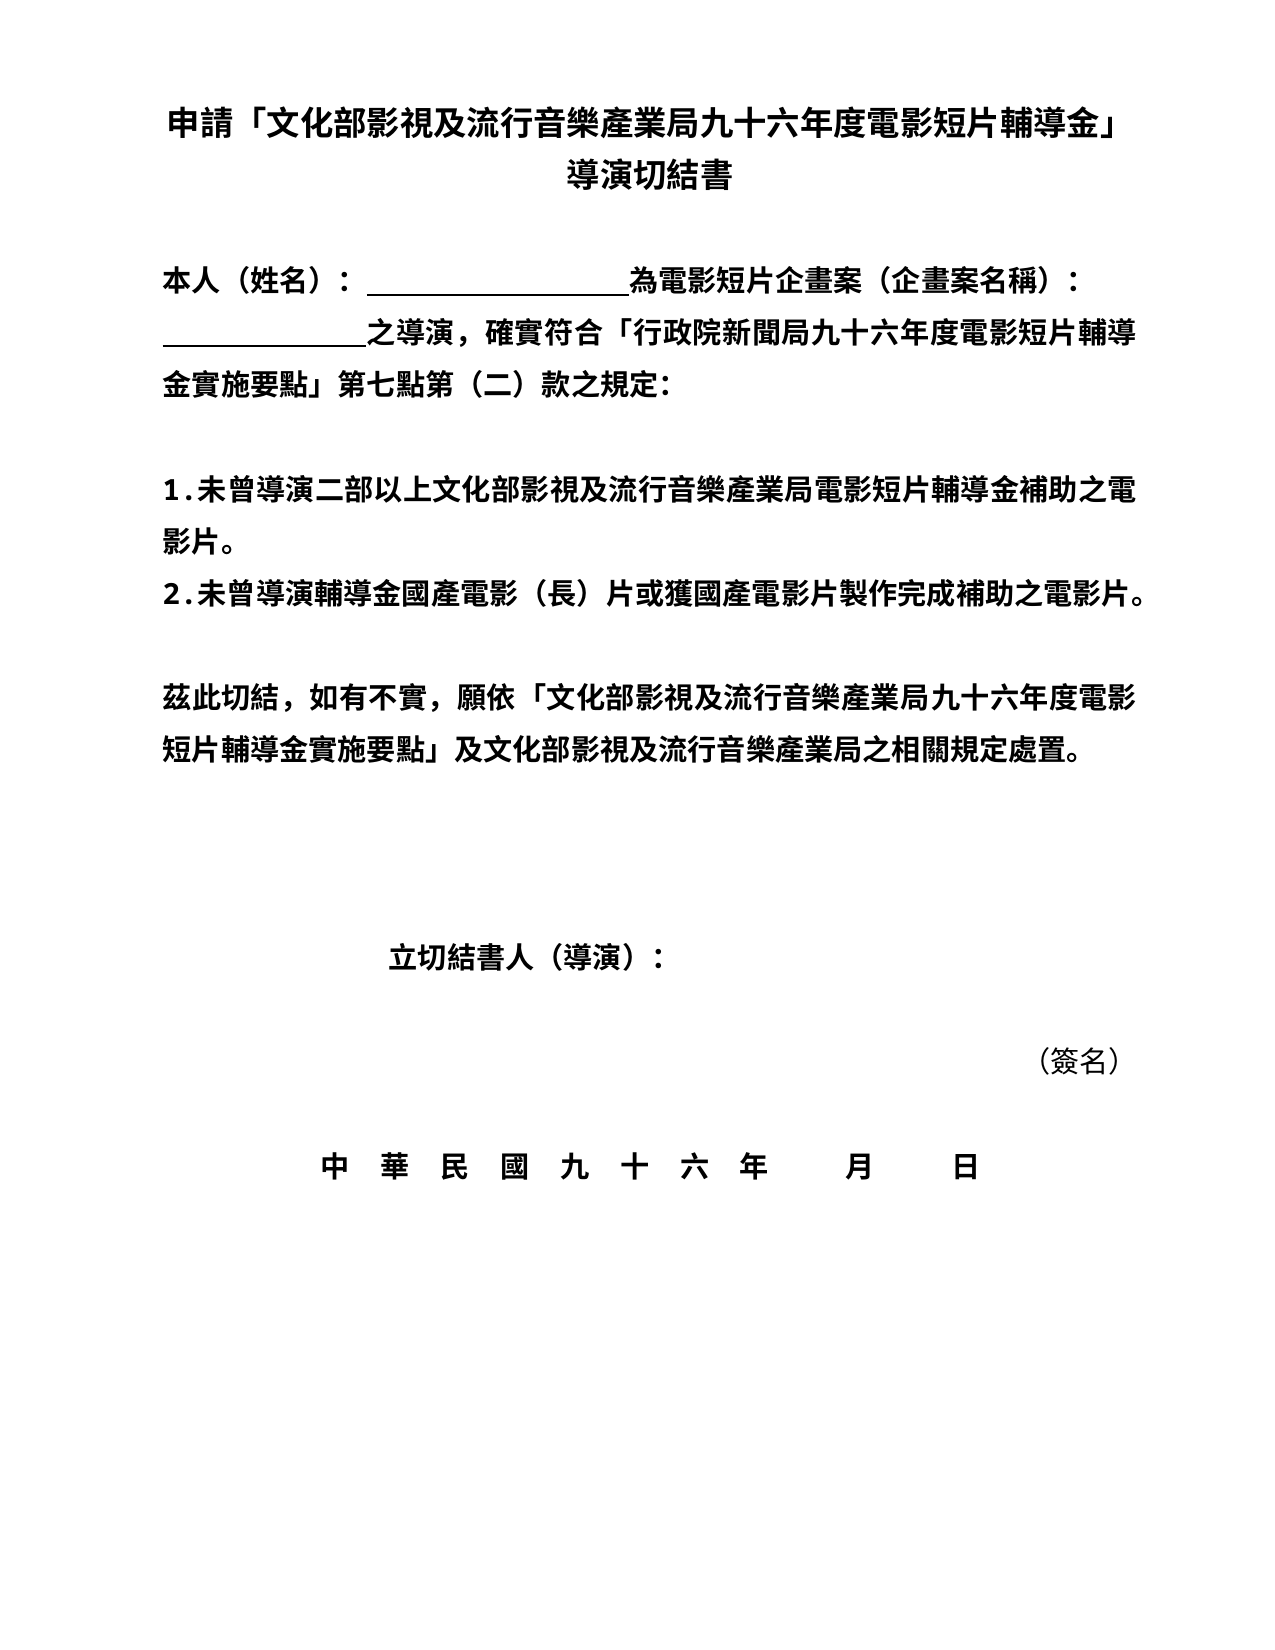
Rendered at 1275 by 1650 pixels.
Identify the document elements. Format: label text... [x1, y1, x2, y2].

text 本人（姓名）： 為電影短片企畫案（企畫案名稱）： [162, 250, 1137, 302]
text 導演切結書 [162, 146, 1137, 198]
text 中華民國九十六年 月 日 [162, 1135, 1137, 1187]
text 1.未曾導演二部以上文化部影視及流行音樂產業局電影短片輔導金補助之電影片。 [162, 458, 1137, 562]
text 申請「文化部影視及流行音樂產業局九十六年度電影短片輔導金」 [162, 94, 1137, 146]
text 之導演，確實符合「行政院新聞局九十六年度電影短片輔導金實施要點」第七點第（二）款之規定： [162, 302, 1137, 406]
text 立切結書人（導演）： [162, 927, 1137, 979]
text 2.未曾導演輔導金國產電影（長）片或獲國產電影片製作完成補助之電影片。 [162, 562, 1137, 614]
text （簽名） [162, 1031, 1137, 1083]
text 茲此切結，如有不實，願依「文化部影視及流行音樂產業局九十六年度電影短片輔導金實施要點」及文化部影視及流行音樂產業局之相關規定處置。 [162, 667, 1137, 771]
